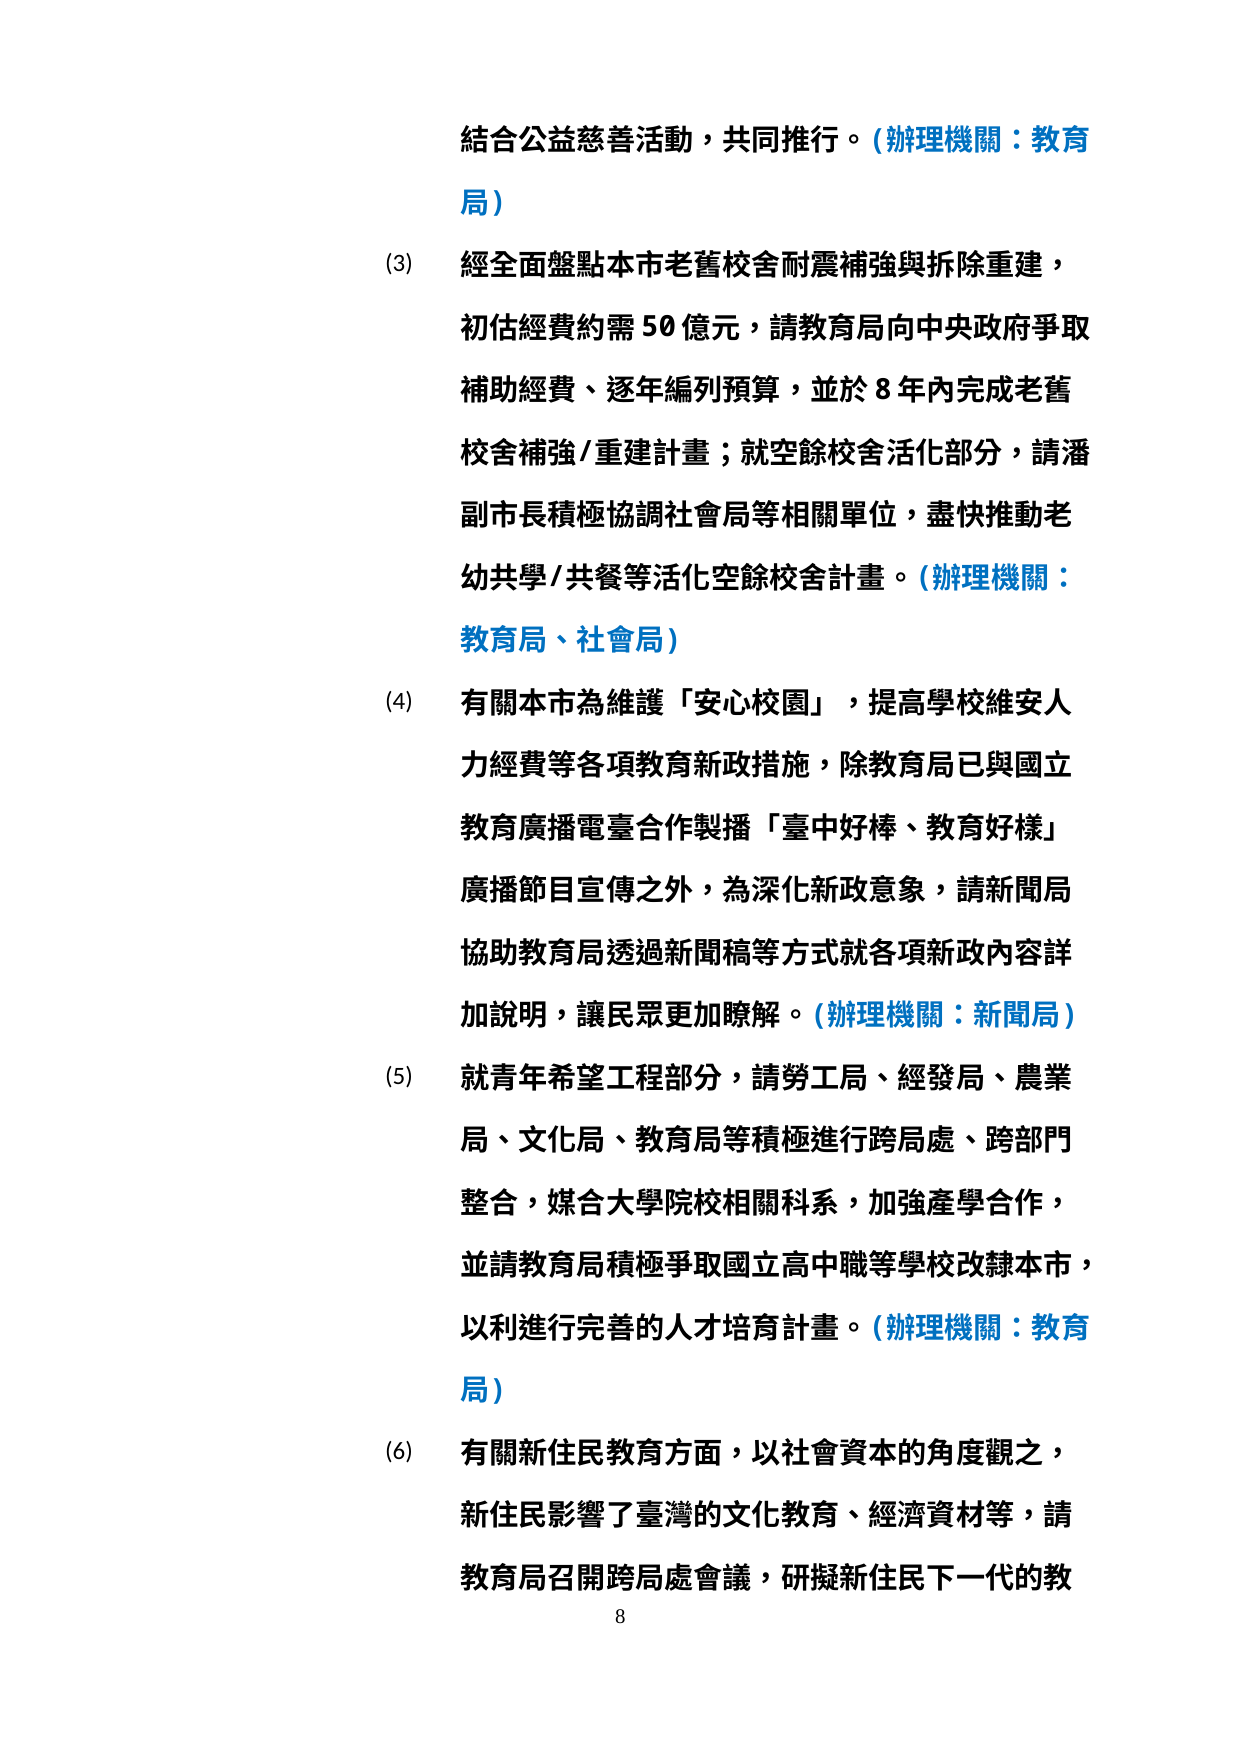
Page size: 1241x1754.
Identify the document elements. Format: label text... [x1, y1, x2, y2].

list 有關新住民教育方面，以社會資本的角度觀之，新住民影響了臺灣的文化教育、經濟資材等，請教育局召開跨局處會議，研擬新住民下一代的教育政策，讓新住民的下一代未來成為臺灣國際化、多元化的力量! (辦理機關：教育局) [385, 1409, 1090, 1596]
list 就青年希望工程部分，請勞工局、經發局、農業局、文化局、教育局等積極進行跨局處、跨部門整合，媒合大學院校相關科系，加強產學合作，並請教育局積極爭取國立高中職等學校改隸本市，以利進行完善的人才培育計畫。(辦理機關：教育局) [385, 1034, 1090, 1409]
list 結合公益慈善活動，共同推行。(辦理機關：教育局) [385, 96, 1090, 221]
list 有關本市為維護「安心校園」，提高學校維安人力經費等各項教育新政措施，除教育局已與國立教育廣播電臺合作製播「臺中好棒、教育好樣」廣播節目宣傳之外，為深化新政意象，請新聞局協助教育局透過新聞稿等方式就各項新政內容詳加說明，讓民眾更加瞭解。(辦理機關：新聞局) [385, 659, 1090, 1034]
list 經全面盤點本市老舊校舍耐震補強與拆除重建，初估經費約需50億元，請教育局向中央政府爭取補助經費、逐年編列預算，並於8年內完成老舊校舍補強/重建計畫；就空餘校舍活化部分，請潘副市長積極協調社會局等相關單位，盡快推動老幼共學/共餐等活化空餘校舍計畫。(辦理機關：教育局、社會局) [385, 221, 1090, 659]
